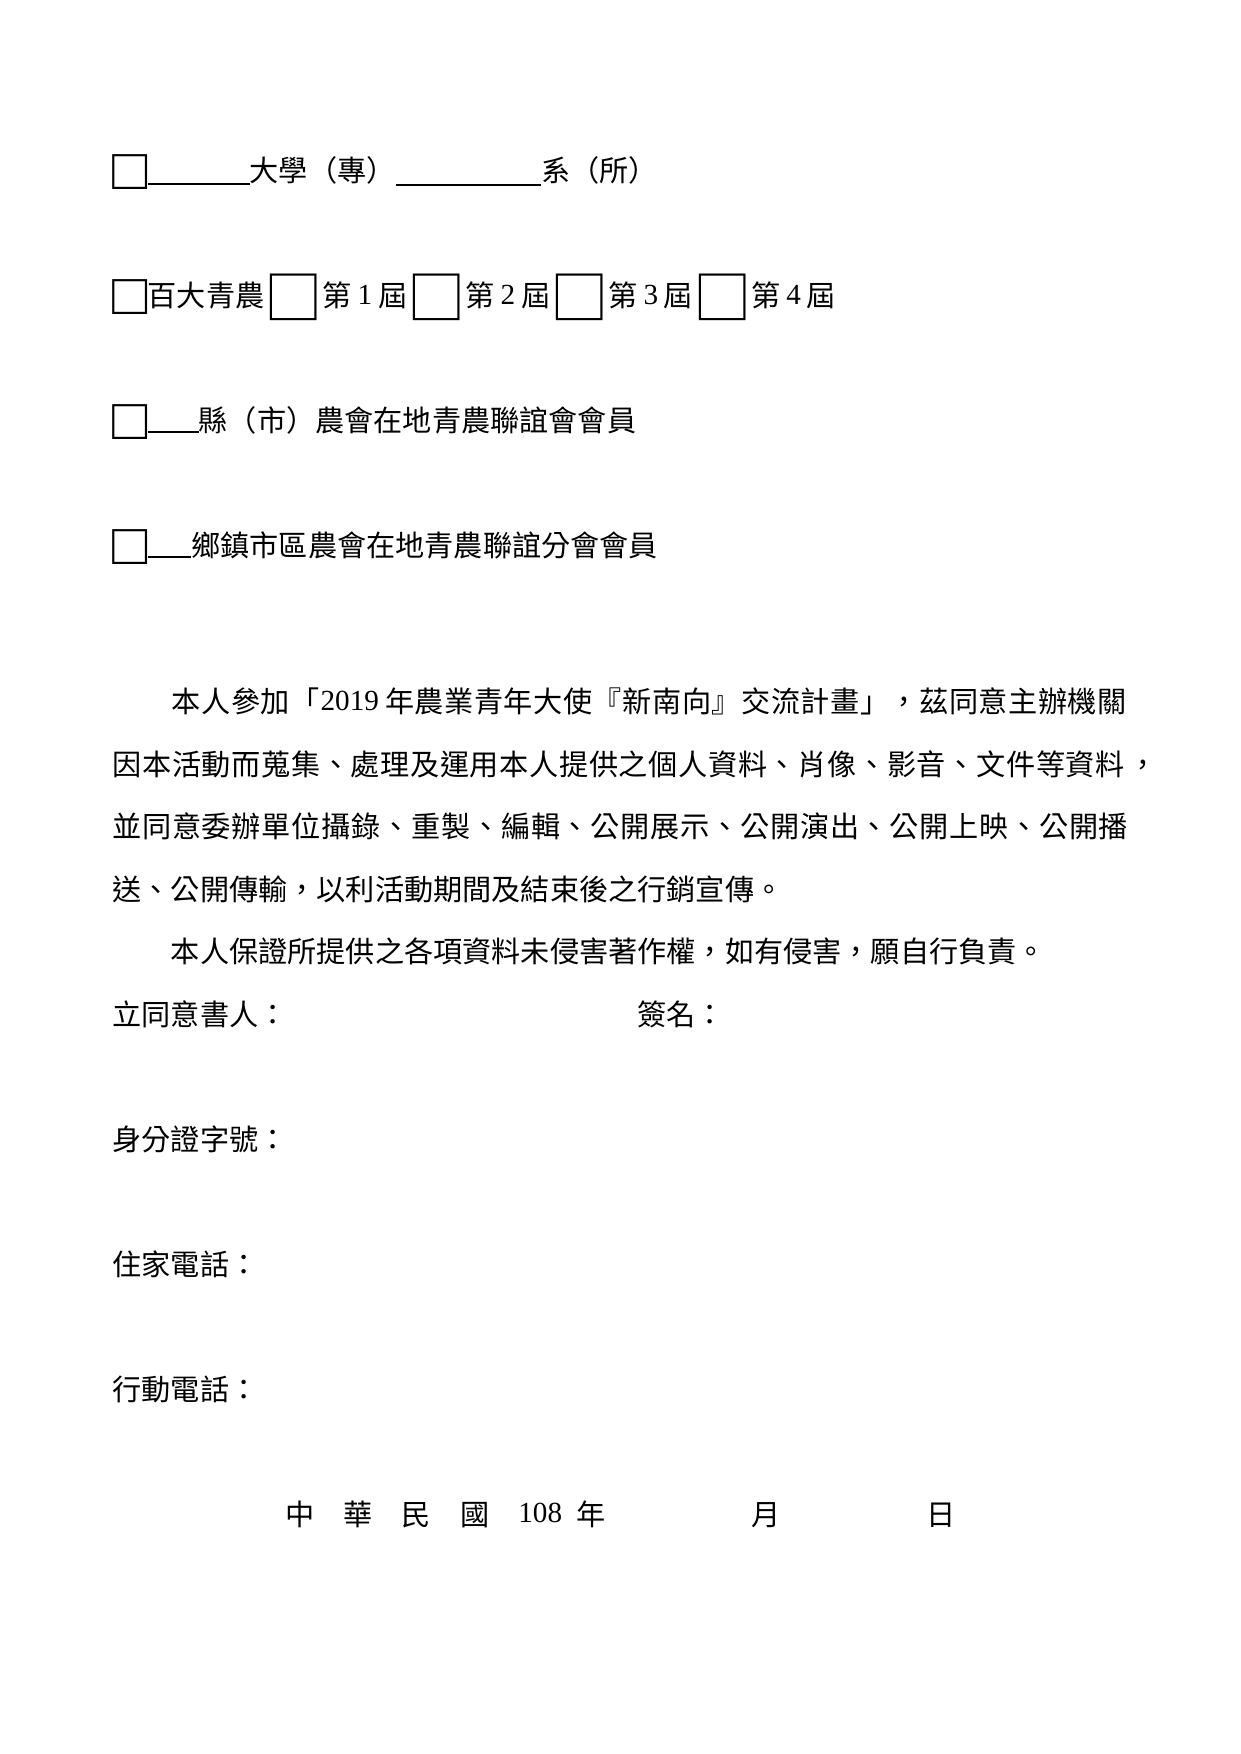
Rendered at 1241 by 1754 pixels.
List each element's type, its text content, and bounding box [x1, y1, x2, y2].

text □ 鄉鎮市區農會在地青農聯誼分會會員 [112, 471, 1128, 596]
text 立同意書人： 簽名： [112, 971, 1128, 1033]
text 本人保證所提供之各項資料未侵害著作權，如有侵害，願自行負責。 [112, 908, 1128, 971]
text 行動電話： [112, 1346, 1128, 1408]
text 本人參加「2019年農業青年大使『新南向』交流計畫」，茲同意主辦機關因本活動而蒐集、處理及運用本人提供之個人資料、肖像、影音、文件等資料，並同意委辦單位攝錄、重製、編輯、公開展示、公開演出、公開上映、公開播送、公開傳輸，以利活動期間及結束後之行銷宣傳。 [112, 658, 1128, 908]
text □ 大學（專） 系（所） [112, 96, 1128, 221]
text 中 華 民 國 108 年 月 日 [112, 1471, 1128, 1533]
text □ 縣（市）農會在地青農聯誼會會員 [112, 346, 1128, 471]
text 住家電話： [112, 1221, 1128, 1283]
text □百大青農□第1屆□第2屆□第3屆□第4屆 [112, 221, 1128, 346]
text 身分證字號： [112, 1096, 1128, 1158]
